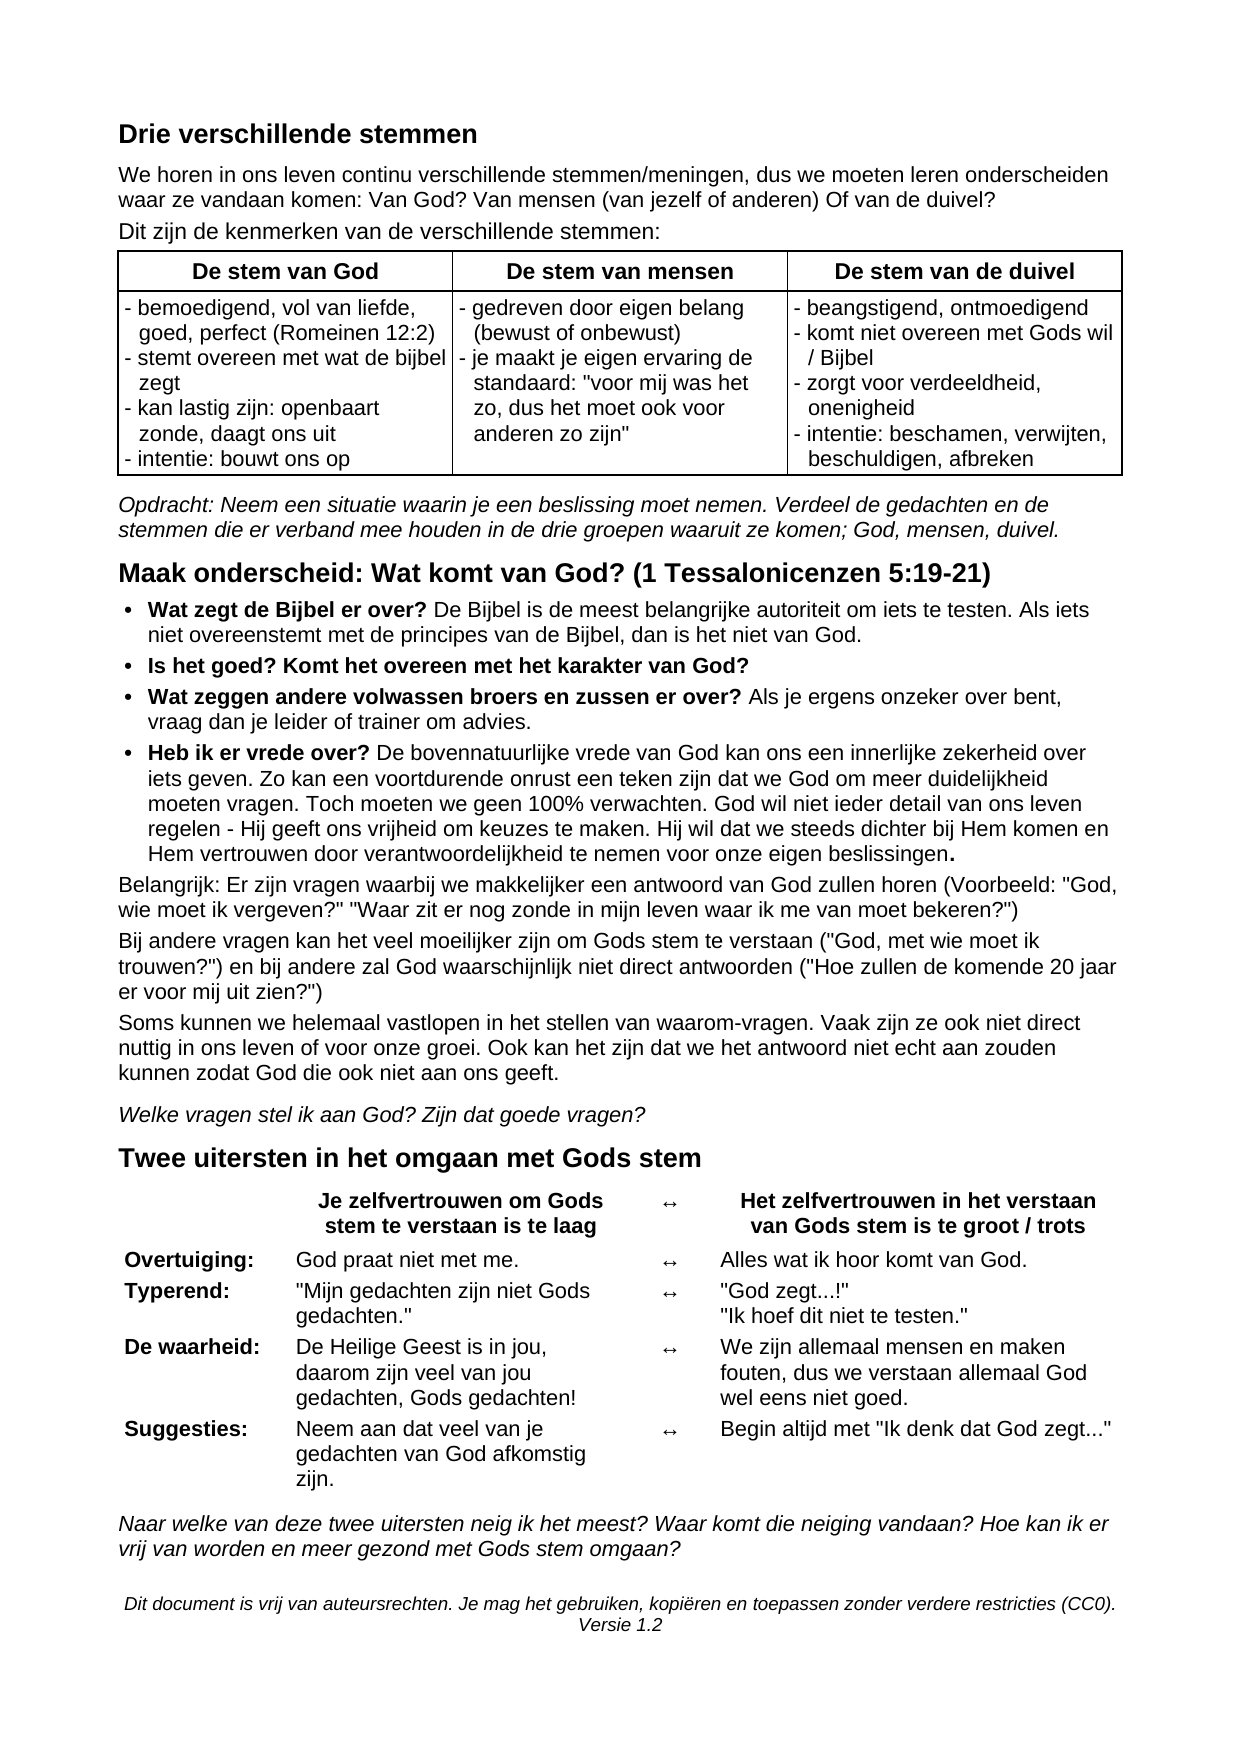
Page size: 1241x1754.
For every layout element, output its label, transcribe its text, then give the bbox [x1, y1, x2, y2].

text Belangrijk: Er zijn vragen waarbij we makkelijker een antwoord van God zullen horen (Voorbeeld: "God, wie moet ik vergeven?" "Waar zit er nog zonde in mijn leven waar ik me van moet bekeren?") [118, 872, 1122, 923]
table_cell - beangstigend, ontmoedigend - komt niet overeen met Gods wil / Bijbel - zorgt voor verdeeldheid, onenigheid - intentie: beschamen, verwijten, beschuldigen, afbreken [788, 292, 1121, 474]
text Opdracht: Neem een situatie waarin je een beslissing moet nemen. Verdeel de gedachten en de stemmen die er verband mee houden in de drie groepen waaruit ze komen; God, mensen, duivel. [118, 492, 1122, 542]
text Bij andere vragen kan het veel moeilijker zijn om Gods stem te verstaan ("God, met wie moet ik trouwen?") en bij andere zal God waarschijnlijk niet direct antwoorden ("Hoe zullen de komende 20 jaar er voor mij uit zien?") [118, 928, 1122, 1004]
list Is het goed? Komt het overeen met het karakter van God? [124, 653, 1122, 678]
list Heb ik er vrede over? De bovennatuurlijke vrede van God kan ons een innerlijke zekerheid over iets geven. Zo kan een voortdurende onrust een teken zijn dat we God om meer duidelijkheid moeten vragen. Toch moeten we geen 100% verwachten. God wil niet ieder detail van ons leven regelen - Hij geeft ons vrijheid om keuzes te maken. Hij wil dat we steeds dichter bij Hem komen en Hem vertrouwen door verantwoordelijkheid te nemen voor onze eigen beslissingen. [124, 740, 1122, 866]
table_cell Typerend: [118, 1275, 290, 1331]
text We horen in ons leven continu verschillende stemmen/meningen, dus we moeten leren onderscheiden waar ze vandaan komen: Van God? Van mensen (van jezelf of anderen) Of van de duivel? [118, 162, 1122, 212]
table_cell "God zegt...!" "Ik hoef dit niet te testen." [714, 1275, 1122, 1331]
list Wat zeggen andere volwassen broers en zussen er over? Als je ergens onzeker over bent, vraag dan je leider of trainer om advies. [124, 684, 1122, 734]
table_cell De waarheid: [118, 1331, 290, 1413]
table_header De stem van mensen [453, 252, 787, 290]
table_cell ↔ [632, 1275, 714, 1331]
table_cell "Mijn gedachten zijn niet Gods gedachten." [290, 1275, 632, 1331]
text Dit zijn de kenmerken van de verschillende stemmen: [118, 218, 1122, 244]
table_cell Alles wat ik hoor komt van God. [714, 1244, 1122, 1275]
text Naar welke van deze twee uitersten neig ik het meest? Waar komt die neiging vandaan? Hoe kan ik er vrij van worden en meer gezond met Gods stem omgaan? [118, 1510, 1122, 1561]
table_cell ↔ [632, 1413, 714, 1494]
table_cell Suggesties: [118, 1413, 290, 1494]
table_cell - gedreven door eigen belang (bewust of onbewust) - je maakt je eigen ervaring de standaard: "voor mij was het zo, dus het moet ook voor anderen zo zijn" [453, 292, 787, 474]
table_cell Neem aan dat veel van je gedachten van God afkomstig zijn. [290, 1413, 632, 1494]
list Wat zegt de Bijbel er over? De Bijbel is de meest belangrijke autoriteit om iets te testen. Als iets niet overeenstemt met de principes van de Bijbel, dan is het niet van God. [124, 597, 1122, 647]
table_cell God praat niet met me. [290, 1244, 632, 1275]
table_header ↔ [632, 1182, 714, 1244]
table_cell Begin altijd met "Ik denk dat God zegt..." [714, 1413, 1122, 1494]
subtitle Drie verschillende stemmen [118, 118, 1122, 149]
table_cell - bemoedigend, vol van liefde, goed, perfect (Romeinen 12:2) - stemt overeen met wat de bijbel zegt - kan lastig zijn: openbaart zonde, daagt ons uit - intentie: bouwt ons op [119, 292, 452, 474]
table_header De stem van de duivel [788, 252, 1121, 290]
subtitle Twee uitersten in het omgaan met Gods stem [118, 1142, 1122, 1173]
table_cell We zijn allemaal mensen en maken fouten, dus we verstaan allemaal God wel eens niet goed. [714, 1331, 1122, 1413]
table_header De stem van God [119, 252, 452, 290]
table_cell ↔ [632, 1244, 714, 1275]
text Welke vragen stel ik aan God? Zijn dat goede vragen? [118, 1102, 1122, 1127]
table_cell ↔ [632, 1331, 714, 1413]
table_cell Overtuiging: [118, 1244, 290, 1275]
text Soms kunnen we helemaal vastlopen in het stellen van waarom-vragen. Vaak zijn ze ook niet direct nuttig in ons leven of voor onze groei. Ook kan het zijn dat we het antwoord niet echt aan zouden kunnen zodat God die ook niet aan ons geeft. [118, 1010, 1122, 1086]
subtitle Maak onderscheid: Wat komt van God? (1 Tessalonicenzen 5:19-21) [118, 557, 1122, 588]
table_header [118, 1182, 290, 1244]
table_header Je zelfvertrouwen om Gods stem te verstaan is te laag [290, 1182, 632, 1244]
table_cell De Heilige Geest is in jou, daarom zijn veel van jou gedachten, Gods gedachten! [290, 1331, 632, 1413]
table_header Het zelfvertrouwen in het verstaan van Gods stem is te groot / trots [714, 1182, 1122, 1244]
